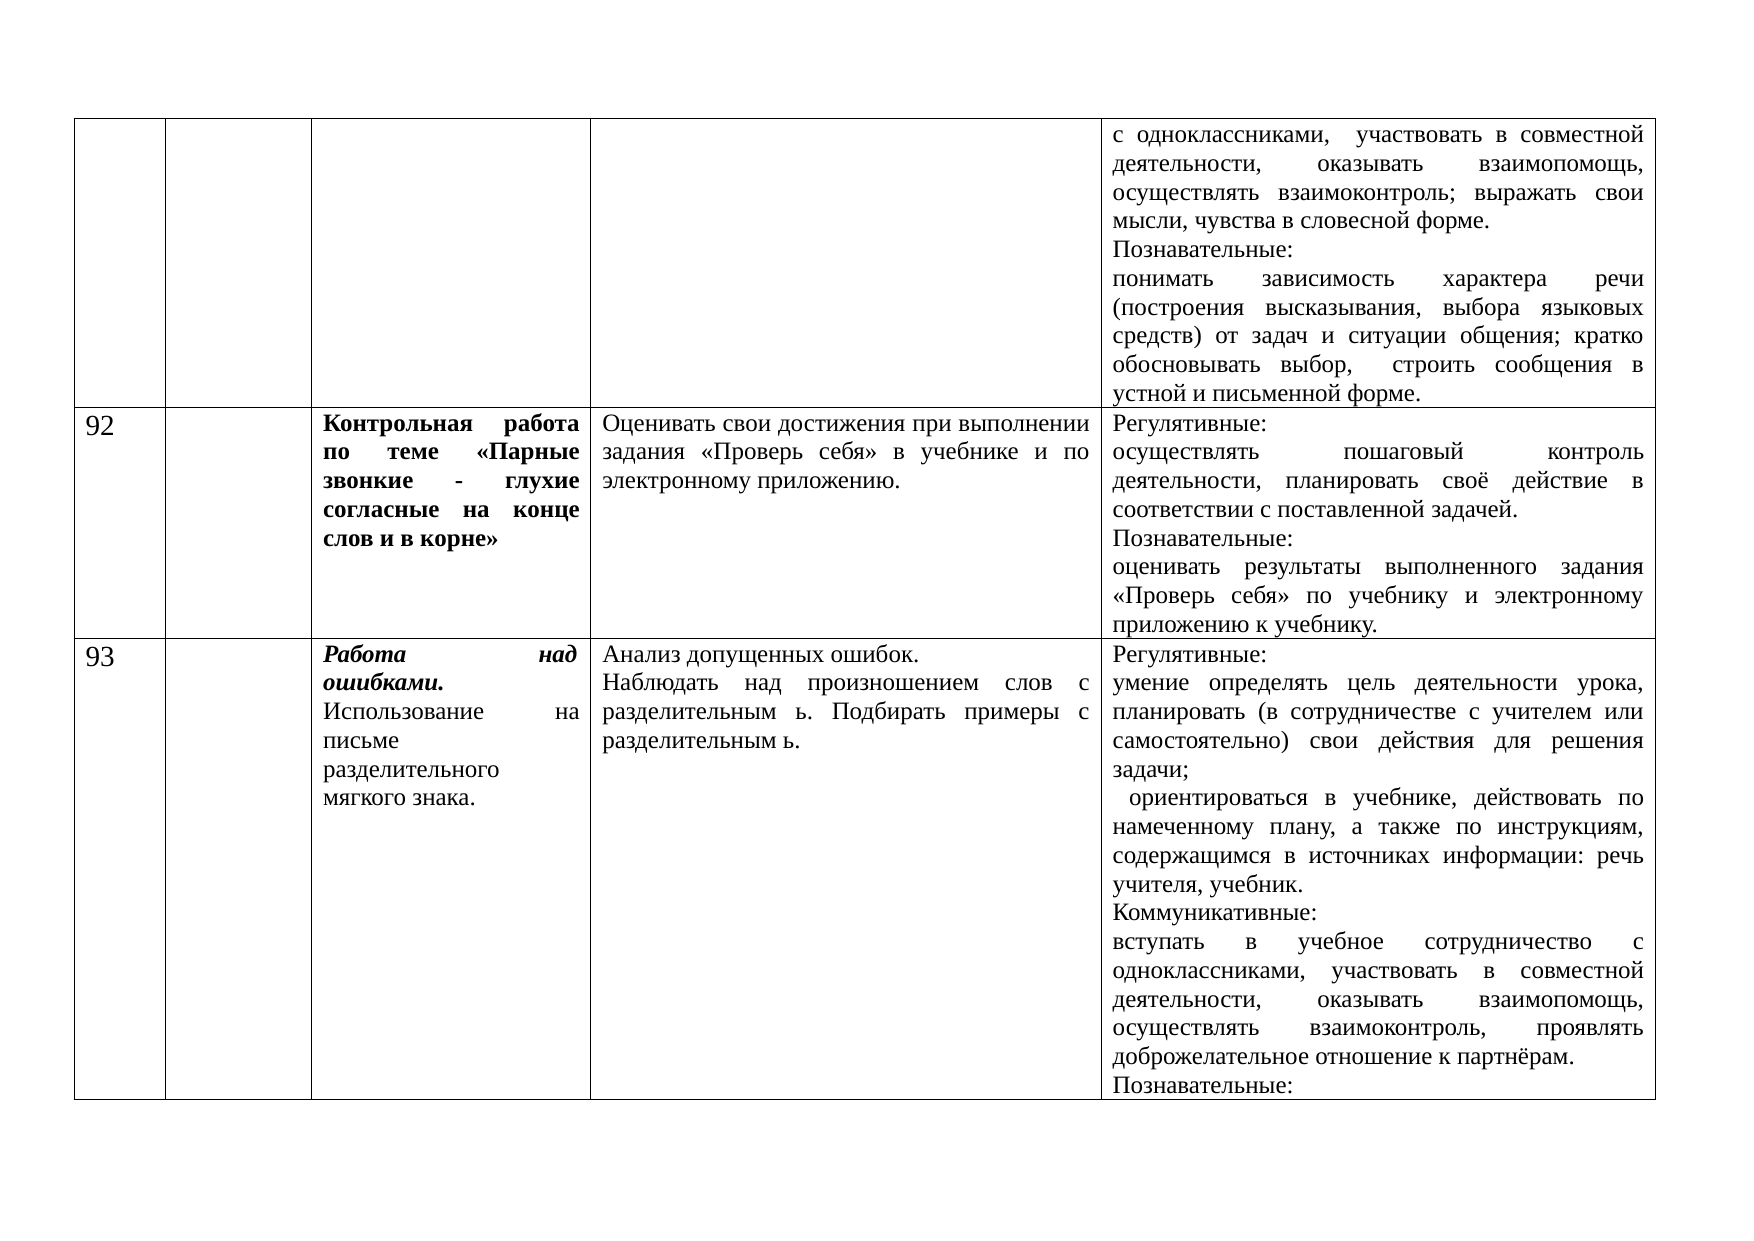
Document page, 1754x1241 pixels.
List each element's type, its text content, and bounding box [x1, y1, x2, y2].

table_cell Оценивать свои достижения при выполнении задания «Проверь себя» в учебнике и по электронному приложению. [591, 408, 1101, 638]
table_cell 93 [75, 639, 165, 1099]
table_cell Регулятивные: осуществлять пошаговый контроль деятельности, планировать своё действие в соответствии с поставленной задачей. Познавательные: оценивать результаты выполненного задания «Проверь себя» по учебнику и электронному приложению к учебнику. [1102, 408, 1655, 638]
table_cell [166, 639, 311, 1099]
table_cell с одноклассниками, участвовать в совместной деятельности, оказывать взаимопомощь, осуществлять взаимоконтроль; выражать свои мысли, чувства в словесной форме. Познавательные: понимать зависимость характера речи (построения высказывания, выбора языковых средств) от задач и ситуации общения; кратко обосновывать выбор, строить сообщения в устной и письменной форме. [1102, 119, 1655, 407]
table_cell [75, 119, 165, 407]
table_cell Контрольная работа по теме «Парные звонкие - глухие согласные на конце слов и в корне» [312, 408, 590, 638]
table_cell Работа над ошибками. Использование на письме разделительного мягкого знака. [312, 639, 590, 1099]
table_cell [312, 119, 590, 407]
table_cell [166, 119, 311, 407]
table_cell 92 [75, 408, 165, 638]
table_cell Регулятивные: умение определять цель деятельности урока, планировать (в сотрудничестве с учителем или самостоятельно) свои действия для решения задачи; ориентироваться в учебнике, действовать по намеченному плану, а также по инструкциям, содержащимся в источниках информации: речь учителя, учебник. Коммуникативные: вступать в учебное сотрудничество с одноклассниками, участвовать в совместной деятельности, оказывать взаимопомощь, осуществлять взаимоконтроль, проявлять доброжелательное отношение к партнёрам. Познавательные: [1102, 639, 1655, 1099]
table_cell [591, 119, 1101, 407]
table_cell [166, 408, 311, 638]
table_cell Анализ допущенных ошибок. Наблюдать над произношением слов с разделительным ь. Подбирать примеры с разделительным ь. [591, 639, 1101, 1099]
